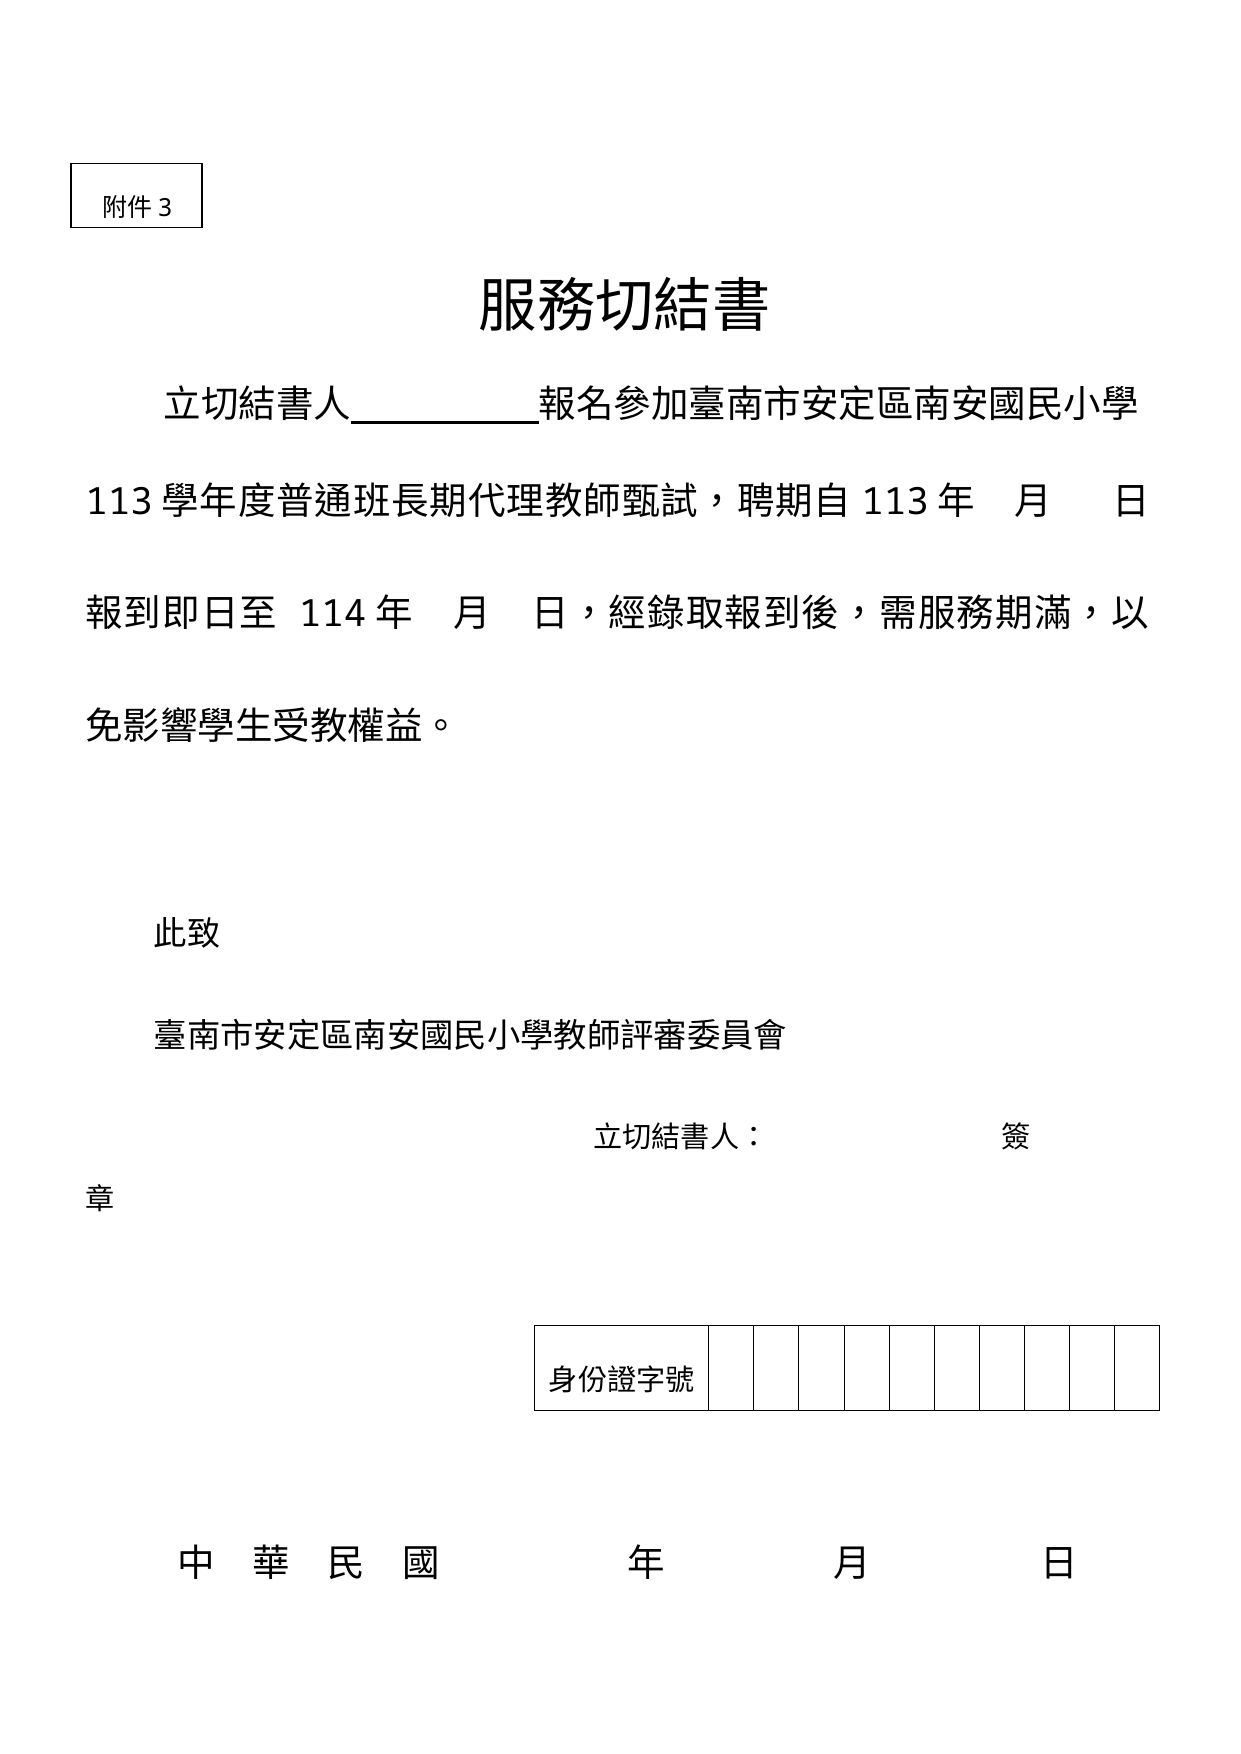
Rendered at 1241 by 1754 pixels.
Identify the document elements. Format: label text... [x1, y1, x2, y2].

table_header [980, 1326, 1024, 1409]
text 立切結書人 報名參加臺南市安定區南安國民小學 [71, 360, 1138, 422]
table_header [935, 1326, 979, 1409]
table_header [1115, 1326, 1159, 1409]
table_header [754, 1326, 798, 1409]
text 113學年度普通班長期代理教師甄試，聘期自113年 月 日報到即日至 114年 月 日，經錄取報到後，需服務期滿，以免影響學生受教權益。 [85, 456, 1150, 744]
text 中 華 民 國 年 月 日 [86, 1518, 1169, 1581]
table_header 附件3 [72, 164, 201, 227]
table_header [1070, 1326, 1114, 1409]
table_header [1025, 1326, 1069, 1409]
text 此致 [153, 889, 1169, 952]
subtitle 臺南市安定區南安國民小學教師評審委員會 [153, 991, 1169, 1053]
table_header [709, 1326, 753, 1409]
table_header [890, 1326, 934, 1409]
table_header [845, 1326, 889, 1409]
table_header 身份證字號 [535, 1326, 708, 1409]
table_header [799, 1326, 844, 1409]
text 立切結書人： 簽章 [86, 1093, 1053, 1218]
subtitle 服務切結書 [112, 228, 1166, 353]
